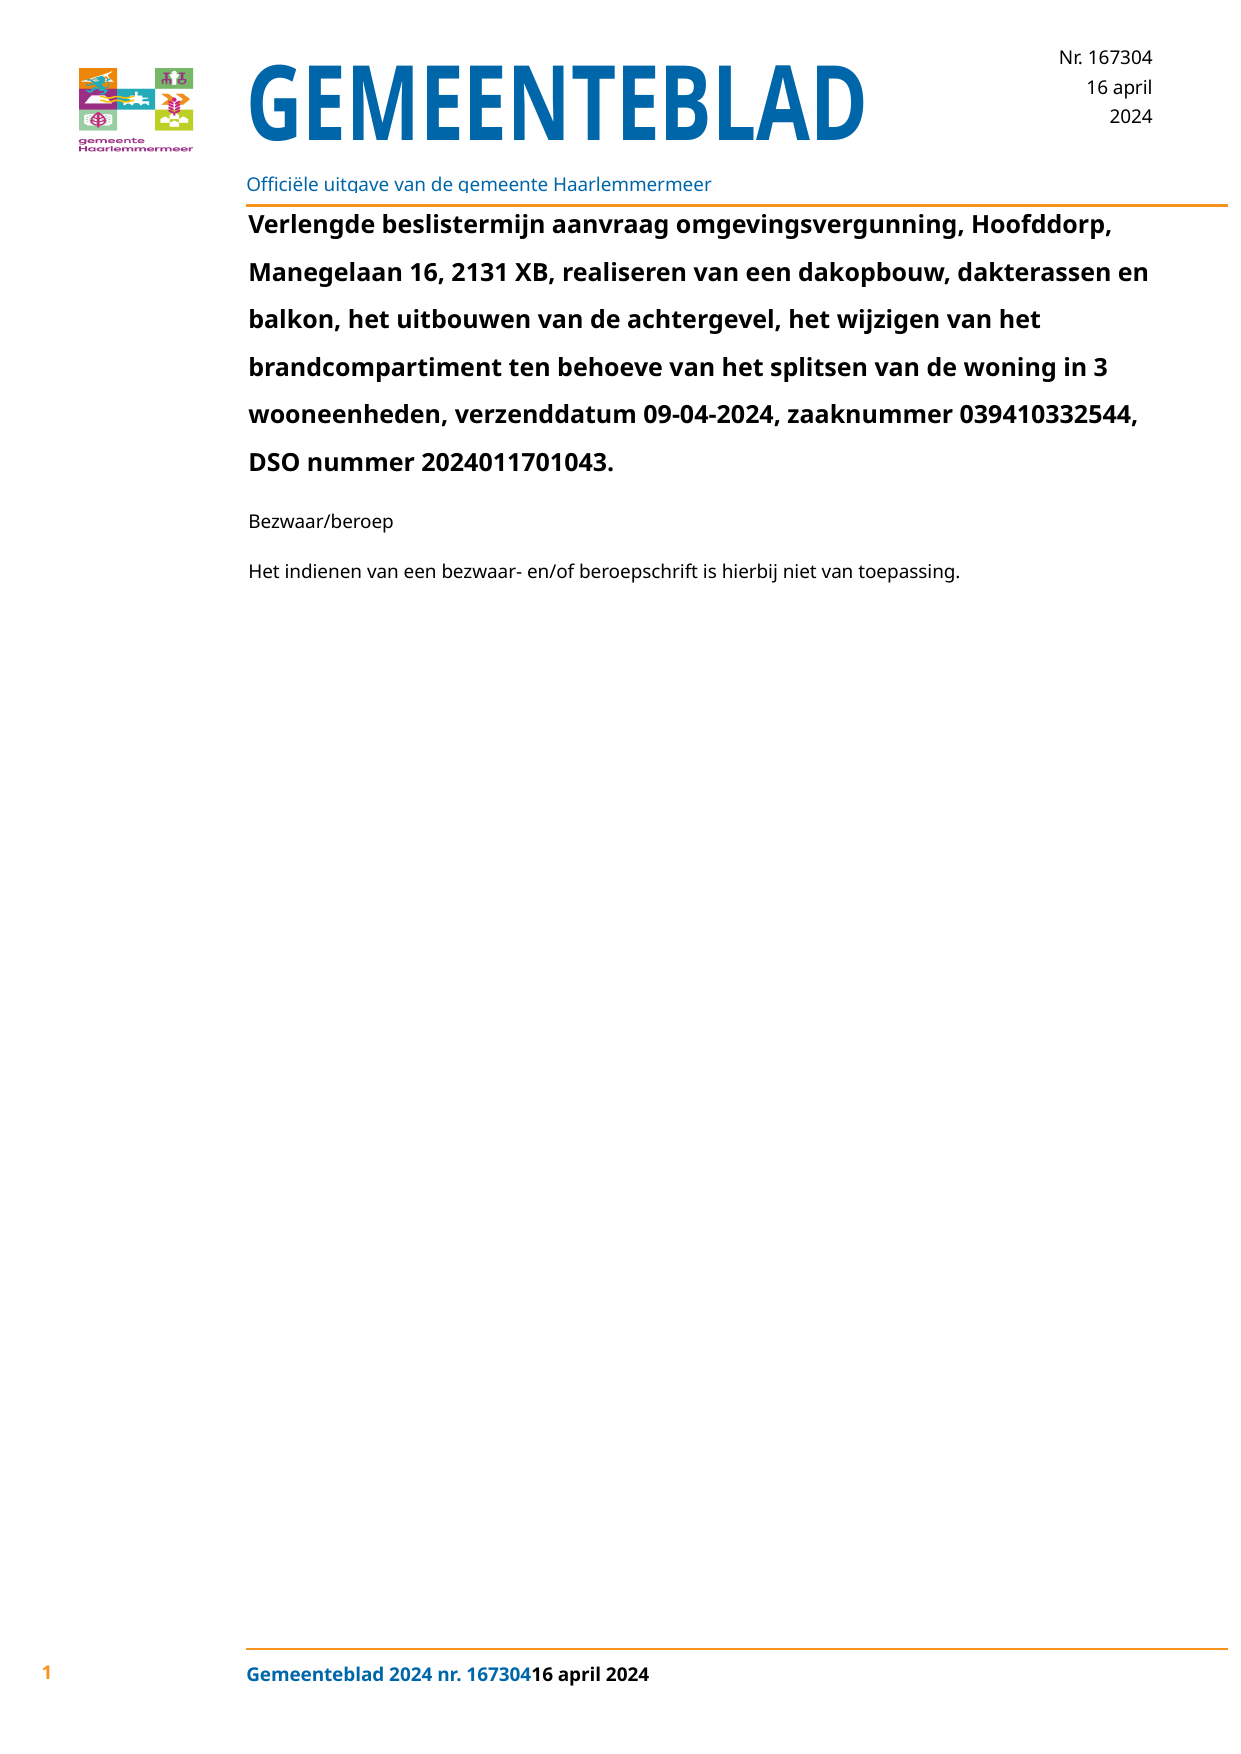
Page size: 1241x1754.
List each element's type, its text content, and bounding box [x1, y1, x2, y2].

picture [41, 47, 231, 172]
text Bezwaar/beroep [248, 508, 1152, 534]
text Het indienen van een bezwaar- en/of beroepschrift is hierbij niet van toepassing. [248, 559, 1152, 584]
text Verlengde beslistermijn aanvraag omgevingsvergunning, Hoofddorp, Manegelaan 16, 2131 XB, realiseren van een dakopbouw, dakterassen en balkon, het uitbouwen van de achtergevel, het wijzigen van het brandcompartiment ten behoeve van het splitsen van de woning in 3 wooneenheden, verzenddatum 09-04-2024, zaaknummer 039410332544, DSO nummer 2024011701043. [248, 207, 1152, 479]
